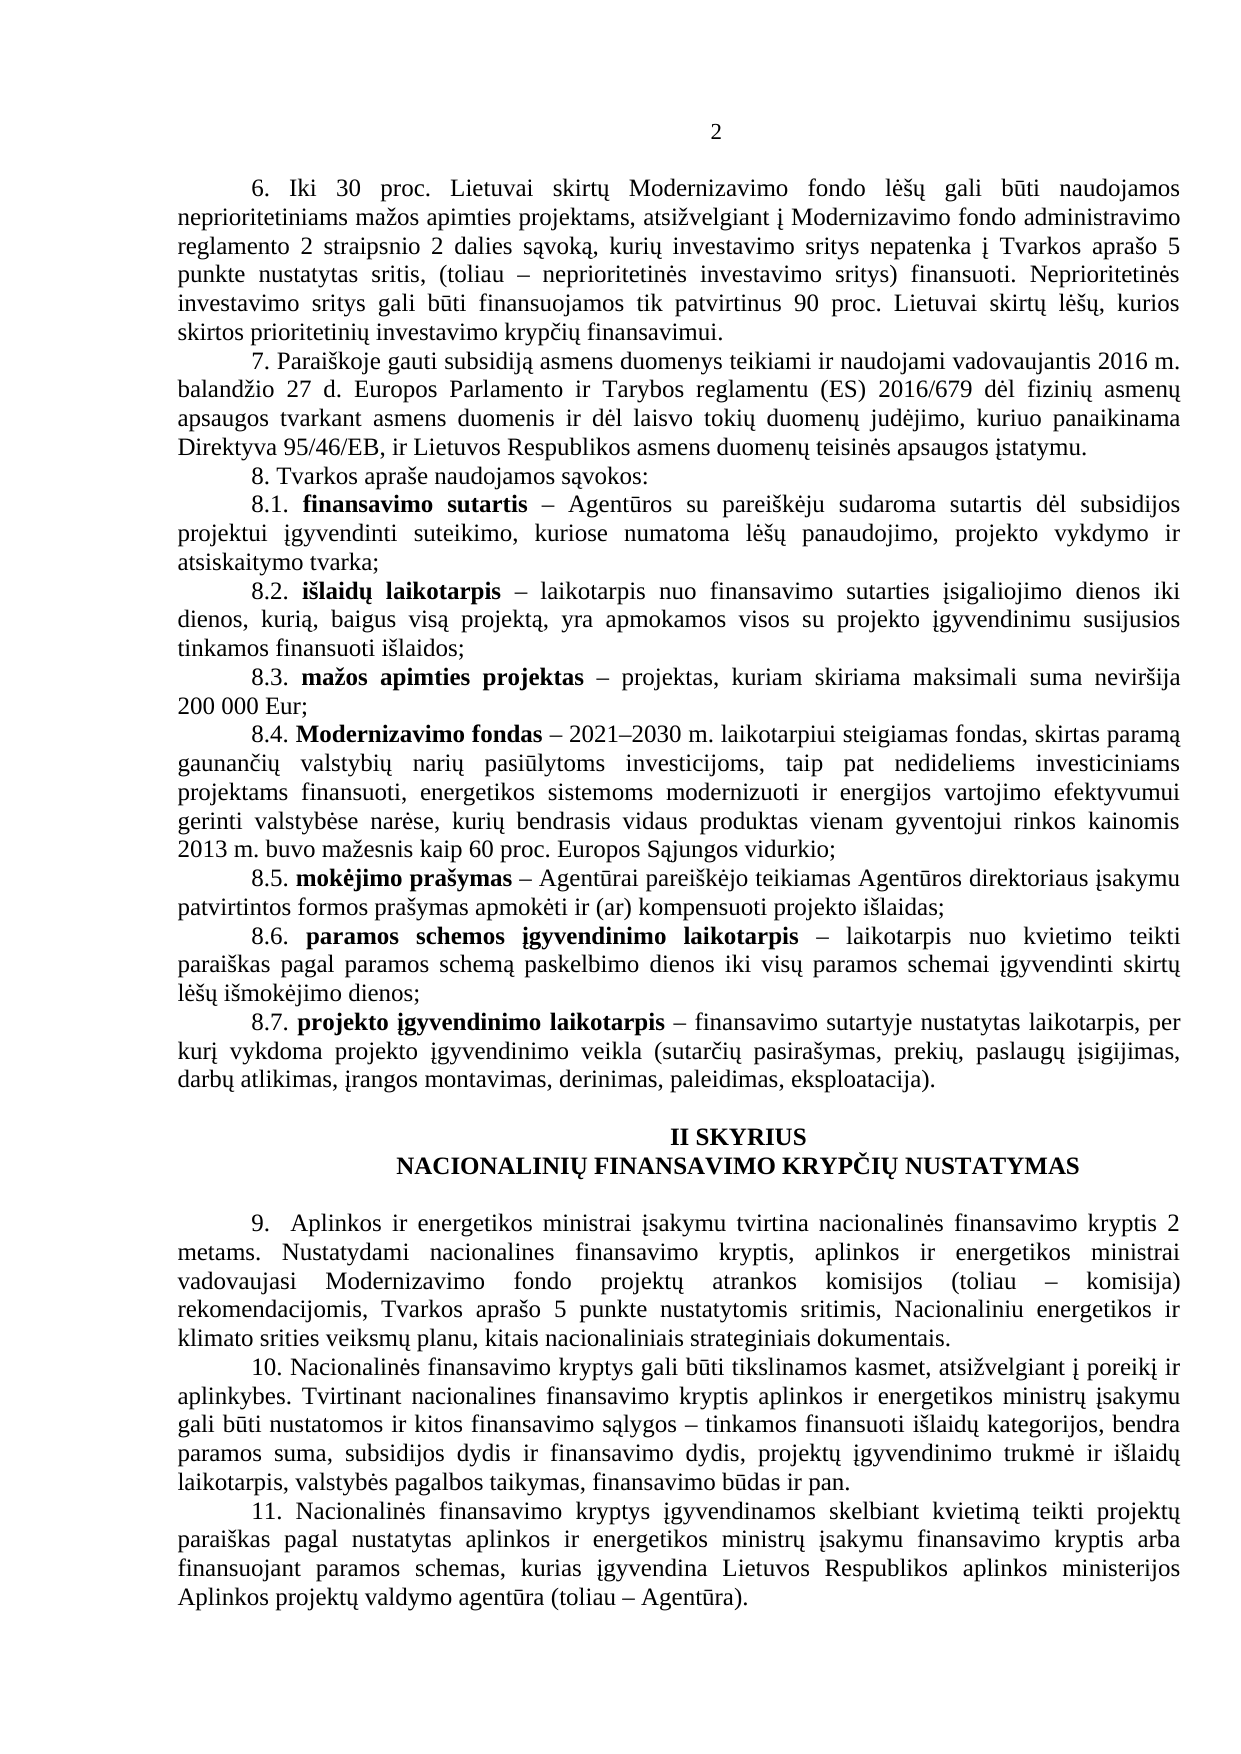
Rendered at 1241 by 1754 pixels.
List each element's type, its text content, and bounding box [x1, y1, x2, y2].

text 8.3. mažos apimties projektas – projektas, kuriam skiriama maksimali suma neviršija 200 000 Eur; [177, 662, 1181, 719]
text 8.7. projekto įgyvendinimo laikotarpis – finansavimo sutartyje nustatytas laikotarpis, per kurį vykdoma projekto įgyvendinimo veikla (sutarčių pasirašymas, prekių, paslaugų įsigijimas, darbų atlikimas, įrangos montavimas, derinimas, paleidimas, eksploatacija). [177, 1007, 1181, 1093]
text 8. Tvarkos apraše naudojamos sąvokos: [177, 461, 1181, 489]
text 8.6. paramos schemos įgyvendinimo laikotarpis – laikotarpis nuo kvietimo teikti paraiškas pagal paramos schemą paskelbimo dienos iki visų paramos schemai įgyvendinti skirtų lėšų išmokėjimo dienos; [177, 921, 1181, 1007]
text 8.2. išlaidų laikotarpis – laikotarpis nuo finansavimo sutarties įsigaliojimo dienos iki dienos, kurią, baigus visą projektą, yra apmokamos visos su projekto įgyvendinimu susijusios tinkamos finansuoti išlaidos; [177, 576, 1181, 662]
text 7. Paraiškoje gauti subsidiją asmens duomenys teikiami ir naudojami vadovaujantis 2016 m. balandžio 27 d. Europos Parlamento ir Tarybos reglamentu (ES) 2016/679 dėl fizinių asmenų apsaugos tvarkant asmens duomenis ir dėl laisvo tokių duomenų judėjimo, kuriuo panaikinama Direktyva 95/46/EB, ir Lietuvos Respublikos asmens duomenų teisinės apsaugos įstatymu. [177, 346, 1181, 461]
text II SKYRIUS [177, 1122, 1181, 1151]
text 6. Iki 30 proc. Lietuvai skirtų Modernizavimo fondo lėšų gali būti naudojamos neprioritetiniams mažos apimties projektams, atsižvelgiant į Modernizavimo fondo administravimo reglamento 2 straipsnio 2 dalies sąvoką, kurių investavimo sritys nepatenka į Tvarkos aprašo 5 punkte nustatytas sritis, (toliau – neprioritetinės investavimo sritys) finansuoti. Neprioritetinės investavimo sritys gali būti finansuojamos tik patvirtinus 90 proc. Lietuvai skirtų lėšų, kurios skirtos prioritetinių investavimo krypčių finansavimui. [177, 173, 1181, 346]
text 8.1. finansavimo sutartis – Agentūros su pareiškėju sudaroma sutartis dėl subsidijos projektui įgyvendinti suteikimo, kuriose numatoma lėšų panaudojimo, projekto vykdymo ir atsiskaitymo tvarka; [177, 489, 1181, 576]
text 10. Nacionalinės finansavimo kryptys gali būti tikslinamos kasmet, atsižvelgiant į poreikį ir aplinkybes. Tvirtinant nacionalines finansavimo kryptis aplinkos ir energetikos ministrų įsakymu gali būti nustatomos ir kitos finansavimo sąlygos – tinkamos finansuoti išlaidų kategorijos, bendra paramos suma, subsidijos dydis ir finansavimo dydis, projektų įgyvendinimo trukmė ir išlaidų laikotarpis, valstybės pagalbos taikymas, finansavimo būdas ir pan. [177, 1352, 1181, 1496]
text 8.5. mokėjimo prašymas – Agentūrai pareiškėjo teikiamas Agentūros direktoriaus įsakymu patvirtintos formos prašymas apmokėti ir (ar) kompensuoti projekto išlaidas; [177, 863, 1181, 921]
text NACIONALINIŲ FINANSAVIMO KRYPČIŲ NUSTATYMAS [177, 1151, 1181, 1179]
text 11. Nacionalinės finansavimo kryptys įgyvendinamos skelbiant kvietimą teikti projektų paraiškas pagal nustatytas aplinkos ir energetikos ministrų įsakymu finansavimo kryptis arba finansuojant paramos schemas, kurias įgyvendina Lietuvos Respublikos aplinkos ministerijos Aplinkos projektų valdymo agentūra (toliau – Agentūra). [177, 1496, 1181, 1611]
text 9. Aplinkos ir energetikos ministrai įsakymu tvirtina nacionalinės finansavimo kryptis 2 metams. Nustatydami nacionalines finansavimo kryptis, aplinkos ir energetikos ministrai vadovaujasi Modernizavimo fondo projektų atrankos komisijos (toliau – komisija) rekomendacijomis, Tvarkos aprašo 5 punkte nustatytomis sritimis, Nacionaliniu energetikos ir klimato srities veiksmų planu, kitais nacionaliniais strateginiais dokumentais. [177, 1208, 1181, 1352]
text 8.4. Modernizavimo fondas – 2021–2030 m. laikotarpiui steigiamas fondas, skirtas paramą gaunančių valstybių narių pasiūlytoms investicijoms, taip pat nedideliems investiciniams projektams finansuoti, energetikos sistemoms modernizuoti ir energijos vartojimo efektyvumui gerinti valstybėse narėse, kurių bendrasis vidaus produktas vienam gyventojui rinkos kainomis 2013 m. buvo mažesnis kaip 60 proc. Europos Sąjungos vidurkio; [177, 719, 1181, 863]
